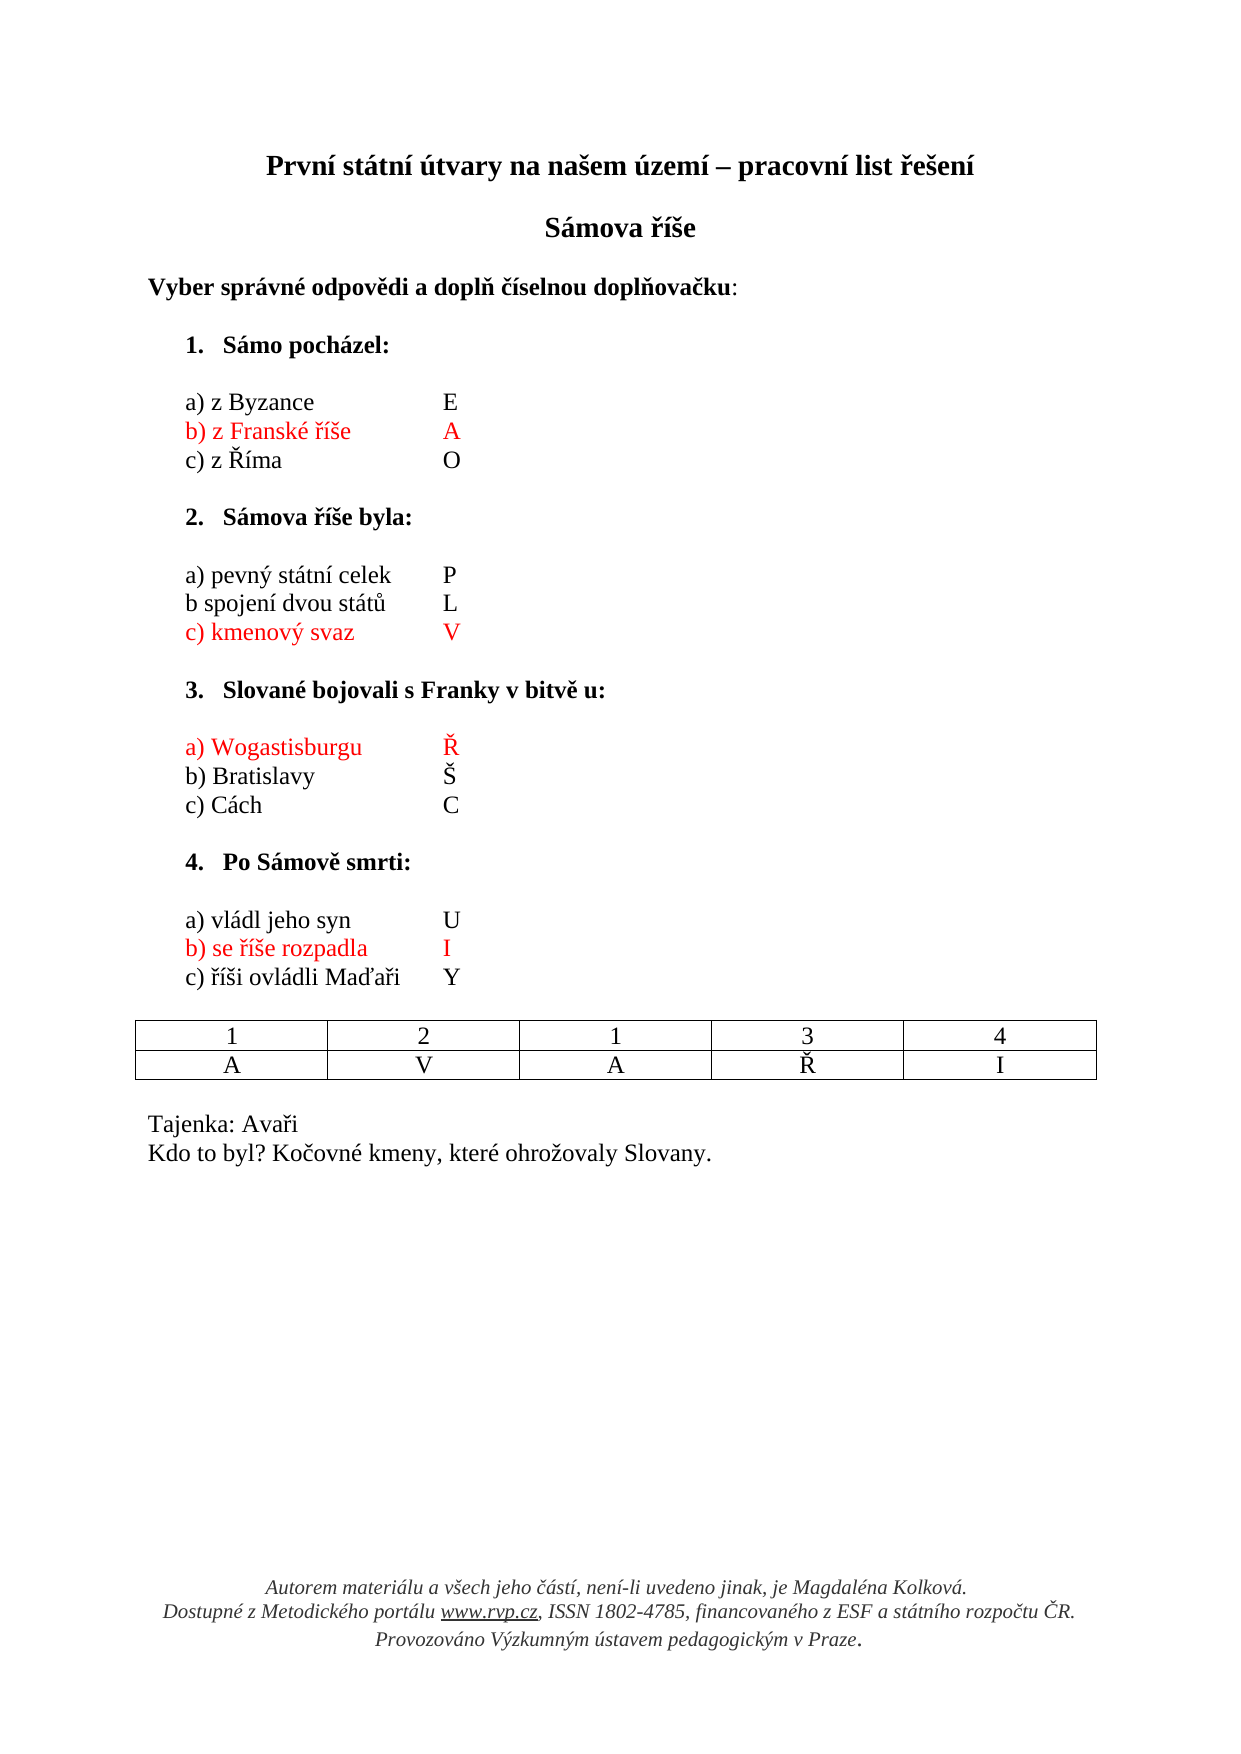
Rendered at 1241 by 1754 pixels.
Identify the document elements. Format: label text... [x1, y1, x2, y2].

list Po Sámově smrti: [185, 847, 1093, 876]
table_cell A [520, 1051, 711, 1079]
text b) Bratislavy Š [148, 761, 1093, 790]
text c) říši ovládli Maďaři Y [148, 962, 1093, 991]
table_cell Ř [712, 1051, 903, 1079]
text Sámova říše [148, 210, 1093, 243]
text První státní útvary na našem území – pracovní list řešení [148, 148, 1093, 181]
text a) vládl jeho syn U [148, 905, 1093, 933]
text a) z Byzance E [185, 387, 1093, 416]
text c) z Říma O [185, 445, 1093, 473]
table_header 1 [136, 1021, 327, 1049]
text Tajenka: Avaři [148, 1109, 1093, 1138]
text b) z Franské říše A [185, 416, 1093, 445]
table_header 1 [520, 1021, 711, 1049]
list Sámova říše byla: [185, 502, 1093, 531]
text a) pevný státní celek P [148, 560, 1093, 588]
text c) kmenový svaz V [148, 617, 1093, 646]
text b spojení dvou států L [148, 588, 1093, 617]
text c) Cách C [148, 790, 1093, 818]
list Slované bojovali s Franky v bitvě u: [185, 675, 1093, 703]
table_cell I [904, 1051, 1096, 1079]
table_header 4 [904, 1021, 1096, 1049]
text a) Wogastisburgu Ř [148, 732, 1093, 761]
text Vyber správné odpovědi a doplň číselnou doplňovačku: [148, 272, 1093, 301]
text b) se říše rozpadla I [148, 933, 1093, 962]
table_header 2 [328, 1021, 519, 1049]
table_cell V [328, 1051, 519, 1079]
table_cell A [136, 1051, 327, 1079]
list Sámo pocházel: [185, 330, 1093, 358]
text Kdo to byl? Kočovné kmeny, které ohrožovaly Slovany. [148, 1138, 1093, 1167]
table_header 3 [712, 1021, 903, 1049]
